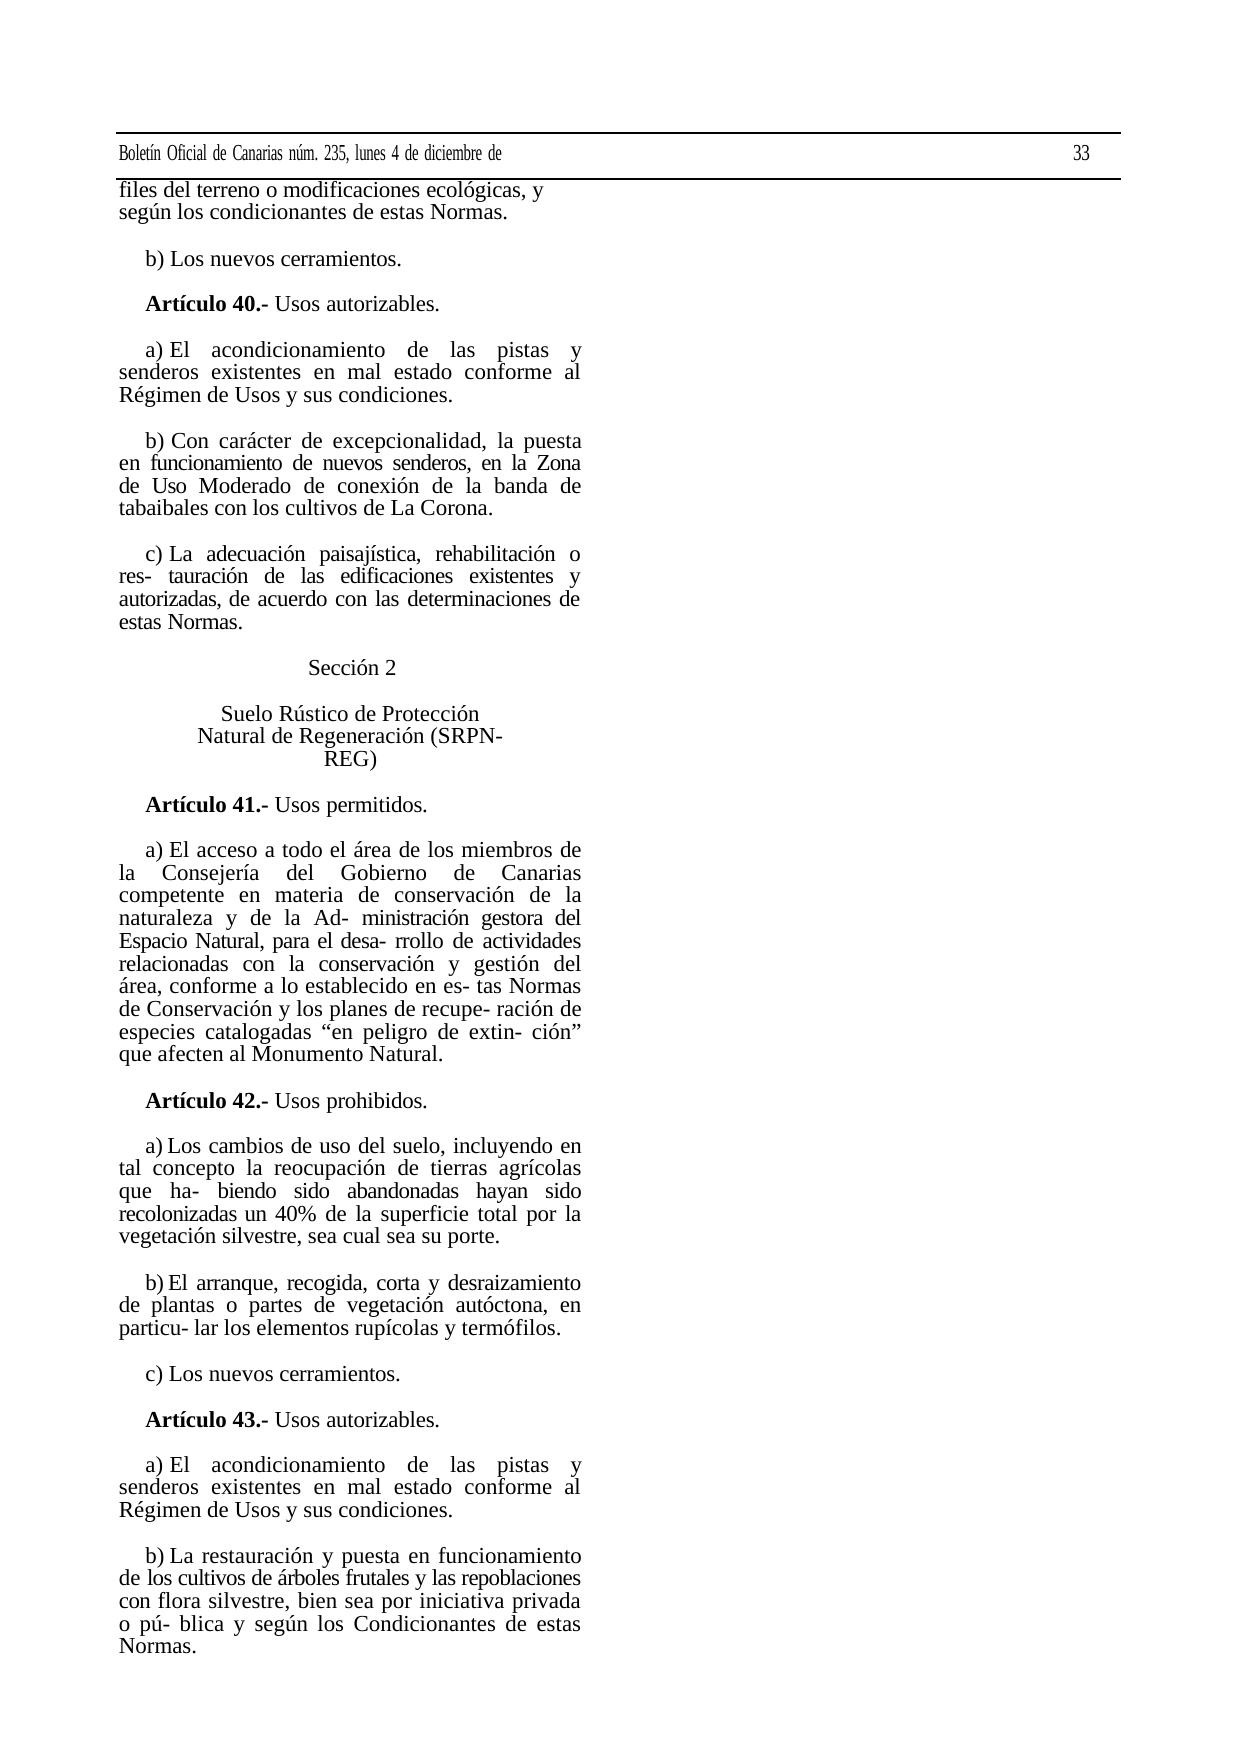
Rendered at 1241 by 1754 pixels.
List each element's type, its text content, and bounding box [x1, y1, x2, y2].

list Los cambios de uso del suelo, incluyendo en tal concepto la reocupación de tierras agrícolas que ha- biendo sido abandonadas hayan sido recolonizadas un 40% de la superficie total por la vegetación silvestre, sea cual sea su porte. [119, 1136, 582, 1249]
list El acceso a todo el área de los miembros de la Consejería del Gobierno de Canarias competente en materia de conservación de la naturaleza y de la Ad- ministración gestora del Espacio Natural, para el desa- rrollo de actividades relacionadas con la conservación y gestión del área, conforme a lo establecido en es- tas Normas de Conservación y los planes de recupe- ración de especies catalogadas “en peligro de extin- ción” que afecten al Monumento Natural. [119, 840, 582, 1067]
list Los nuevos cerramientos. [145, 1360, 594, 1386]
text Artículo 42.- Usos prohibidos. [145, 1087, 594, 1113]
list La restauración y puesta en funcionamiento de los cultivos de árboles frutales y las repoblaciones con flora silvestre, bien sea por iniciativa privada o pú- blica y según los Condicionantes de estas Normas. [119, 1545, 582, 1659]
list El acondicionamiento de las pistas y senderos existentes en mal estado conforme al Régimen de Usos y sus condiciones. [119, 1454, 582, 1522]
list El acondicionamiento de las pistas y senderos existentes en mal estado conforme al Régimen de Usos y sus condiciones. [119, 339, 582, 407]
text Artículo 41.- Usos permitidos. [145, 791, 594, 818]
text files del terreno o modificaciones ecológicas, y según los condicionantes de estas Normas. [119, 179, 582, 224]
text Sección 2 [271, 654, 435, 681]
list El arranque, recogida, corta y desraizamiento de plantas o partes de vegetación autóctona, en particu- lar los elementos rupícolas y termófilos. [119, 1272, 581, 1340]
list Con carácter de excepcionalidad, la puesta en funcionamiento de nuevos senderos, en la Zona de Uso Moderado de conexión de la banda de tabaibales con los cultivos de La Corona. [119, 430, 582, 521]
list La adecuación paisajística, rehabilitación o res- tauración de las edificaciones existentes y autorizadas, de acuerdo con las determinaciones de estas Normas. [119, 544, 581, 634]
text Artículo 43.- Usos autorizables. [145, 1406, 594, 1432]
text Artículo 40.- Usos autorizables. [145, 290, 594, 317]
text Suelo Rústico de Protección Natural de Regeneración (SRPN-REG) [187, 703, 513, 771]
list Los nuevos cerramientos. [145, 244, 594, 271]
